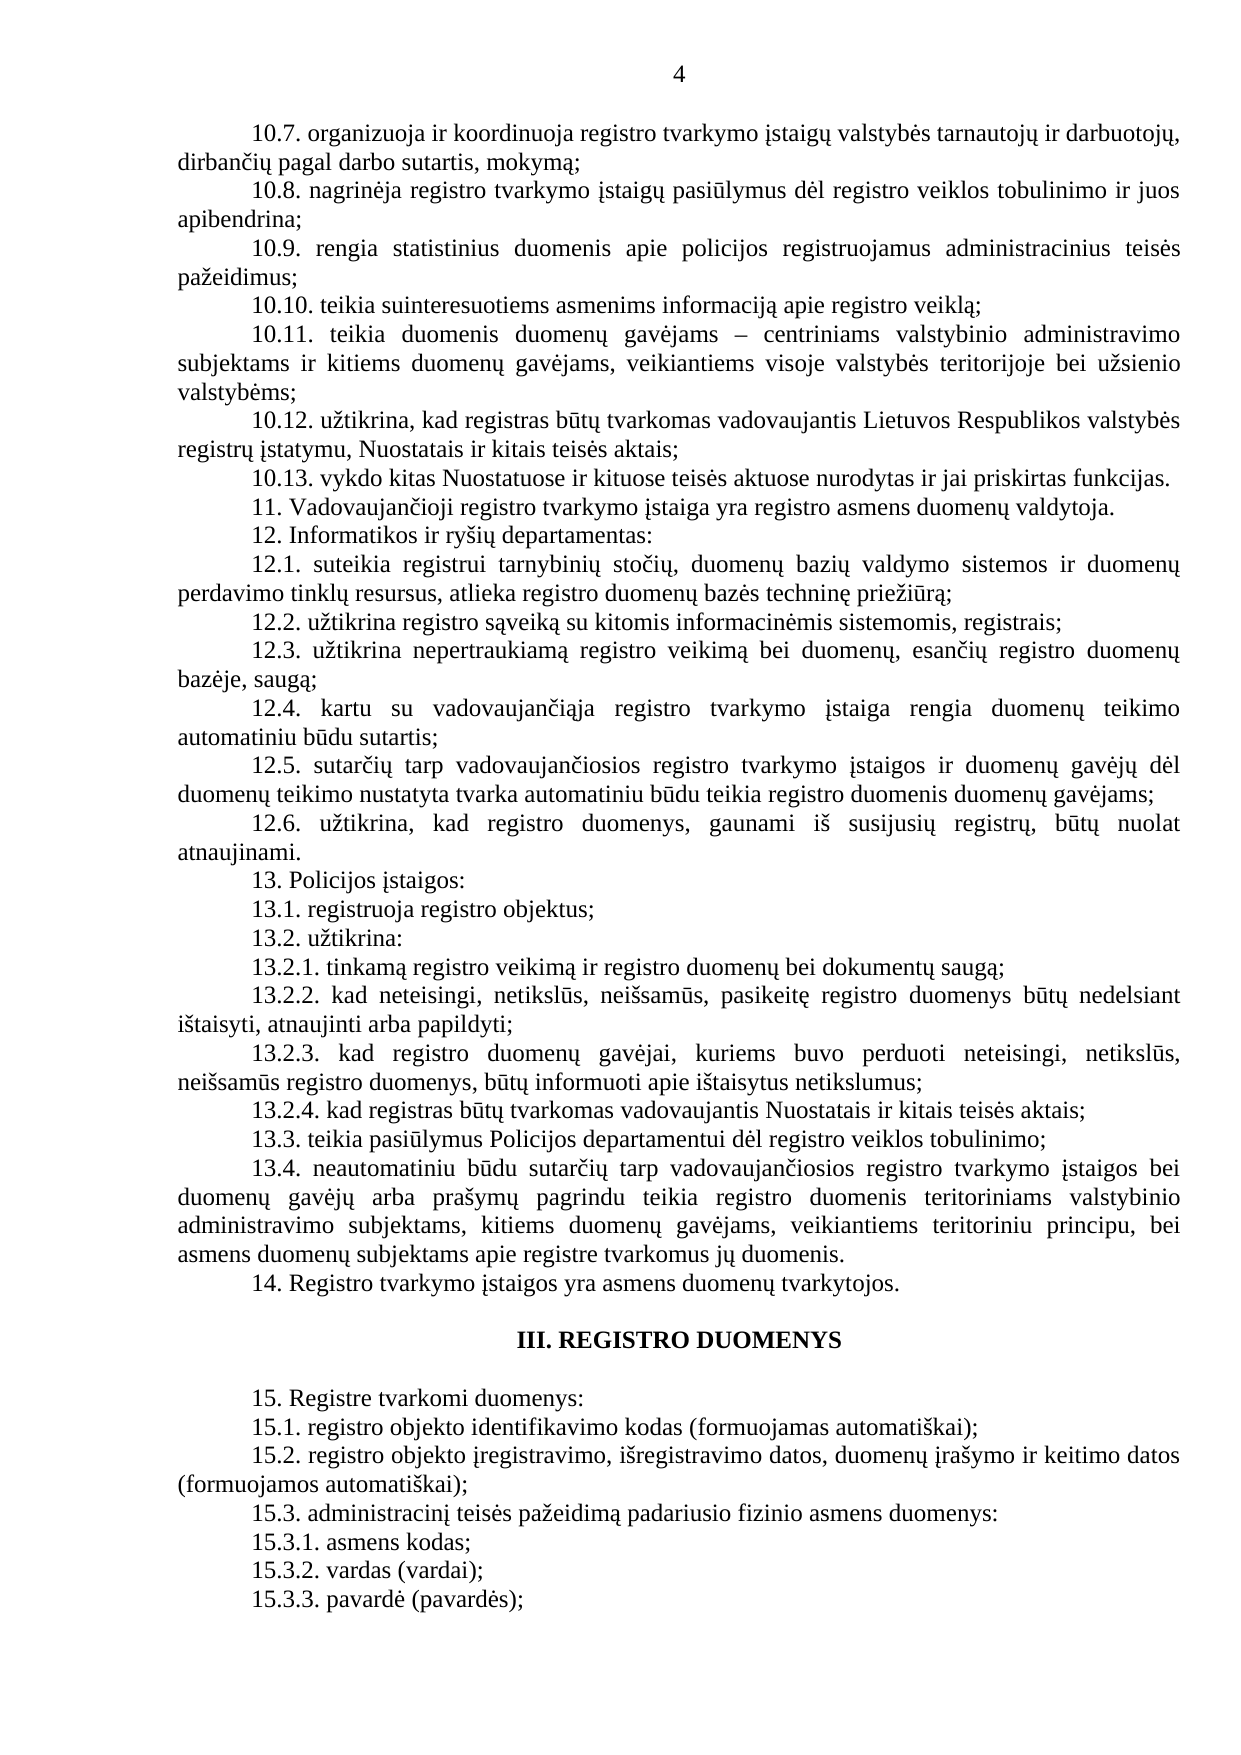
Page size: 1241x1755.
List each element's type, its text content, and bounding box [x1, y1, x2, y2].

text 12. Informatikos ir ryšių departamentas: [177, 521, 1181, 549]
text 15.2. registro objekto įregistravimo, išregistravimo datos, duomenų įrašymo ir keitimo datos (formuojamos automatiškai); [177, 1441, 1181, 1498]
text 12.2. užtikrina registro sąveiką su kitomis informacinėmis sistemomis, registrais; [177, 607, 1181, 636]
text 15.3.3. pavardė (pavardės); [177, 1584, 1181, 1613]
text 15.3.2. vardas (vardai); [177, 1556, 1181, 1584]
text 15.3. administracinį teisės pažeidimą padariusio fizinio asmens duomenys: [177, 1498, 1181, 1527]
text 13.2. užtikrina: [177, 923, 1181, 952]
text 13.2.1. tinkamą registro veikimą ir registro duomenų bei dokumentų saugą; [177, 952, 1181, 981]
text 13.4. neautomatiniu būdu sutarčių tarp vadovaujančiosios registro tvarkymo įstaigos bei duomenų gavėjų arba prašymų pagrindu teikia registro duomenis teritoriniams valstybinio administravimo subjektams, kitiems duomenų gavėjams, veikiantiems teritoriniu principu, bei asmens duomenų subjektams apie registre tvarkomus jų duomenis. [177, 1153, 1181, 1268]
text 10.8. nagrinėja registro tvarkymo įstaigų pasiūlymus dėl registro veiklos tobulinimo ir juos apibendrina; [177, 176, 1181, 233]
text 12.3. užtikrina nepertraukiamą registro veikimą bei duomenų, esančių registro duomenų bazėje, saugą; [177, 636, 1181, 693]
text 10.13. vykdo kitas Nuostatuose ir kituose teisės aktuose nurodytas ir jai priskirtas funkcijas. [177, 463, 1181, 492]
text 10.10. teikia suinteresuotiems asmenims informaciją apie registro veiklą; [177, 291, 1181, 319]
text 15.3.1. asmens kodas; [177, 1527, 1181, 1556]
text 15.1. registro objekto identifikavimo kodas (formuojamas automatiškai); [177, 1412, 1181, 1441]
text 10.7. organizuoja ir koordinuoja registro tvarkymo įstaigų valstybės tarnautojų ir darbuotojų, dirbančių pagal darbo sutartis, mokymą; [177, 118, 1181, 176]
text 13.2.2. kad neteisingi, netikslūs, neišsamūs, pasikeitę registro duomenys būtų nedelsiant ištaisyti, atnaujinti arba papildyti; [177, 981, 1181, 1038]
text 13.1. registruoja registro objektus; [177, 894, 1181, 923]
text 13.2.3. kad registro duomenų gavėjai, kuriems buvo perduoti neteisingi, netikslūs, neišsamūs registro duomenys, būtų informuoti apie ištaisytus netikslumus; [177, 1038, 1181, 1096]
text 11. Vadovaujančioji registro tvarkymo įstaiga yra registro asmens duomenų valdytoja. [177, 492, 1181, 521]
text 12.4. kartu su vadovaujančiąja registro tvarkymo įstaiga rengia duomenų teikimo automatiniu būdu sutartis; [177, 693, 1181, 751]
text 12.6. užtikrina, kad registro duomenys, gaunami iš susijusių registrų, būtų nuolat atnaujinami. [177, 808, 1181, 866]
text 13.2.4. kad registras būtų tvarkomas vadovaujantis Nuostatais ir kitais teisės aktais; [177, 1096, 1181, 1124]
text 13.3. teikia pasiūlymus Policijos departamentui dėl registro veiklos tobulinimo; [177, 1124, 1181, 1153]
text 12.1. suteikia registrui tarnybinių stočių, duomenų bazių valdymo sistemos ir duomenų perdavimo tinklų resursus, atlieka registro duomenų bazės techninę priežiūrą; [177, 549, 1181, 607]
text 13. Policijos įstaigos: [177, 866, 1181, 894]
text 10.12. užtikrina, kad registras būtų tvarkomas vadovaujantis Lietuvos Respublikos valstybės registrų įstatymu, Nuostatais ir kitais teisės aktais; [177, 406, 1181, 463]
text III. REGISTRO DUOMENYS [177, 1326, 1181, 1354]
text 12.5. sutarčių tarp vadovaujančiosios registro tvarkymo įstaigos ir duomenų gavėjų dėl duomenų teikimo nustatyta tvarka automatiniu būdu teikia registro duomenis duomenų gavėjams; [177, 751, 1181, 808]
text 10.9. rengia statistinius duomenis apie policijos registruojamus administracinius teisės pažeidimus; [177, 233, 1181, 291]
text 15. Registre tvarkomi duomenys: [177, 1383, 1181, 1412]
text 14. Registro tvarkymo įstaigos yra asmens duomenų tvarkytojos. [177, 1268, 1181, 1297]
text 10.11. teikia duomenis duomenų gavėjams – centriniams valstybinio administravimo subjektams ir kitiems duomenų gavėjams, veikiantiems visoje valstybės teritorijoje bei užsienio valstybėms; [177, 319, 1181, 406]
